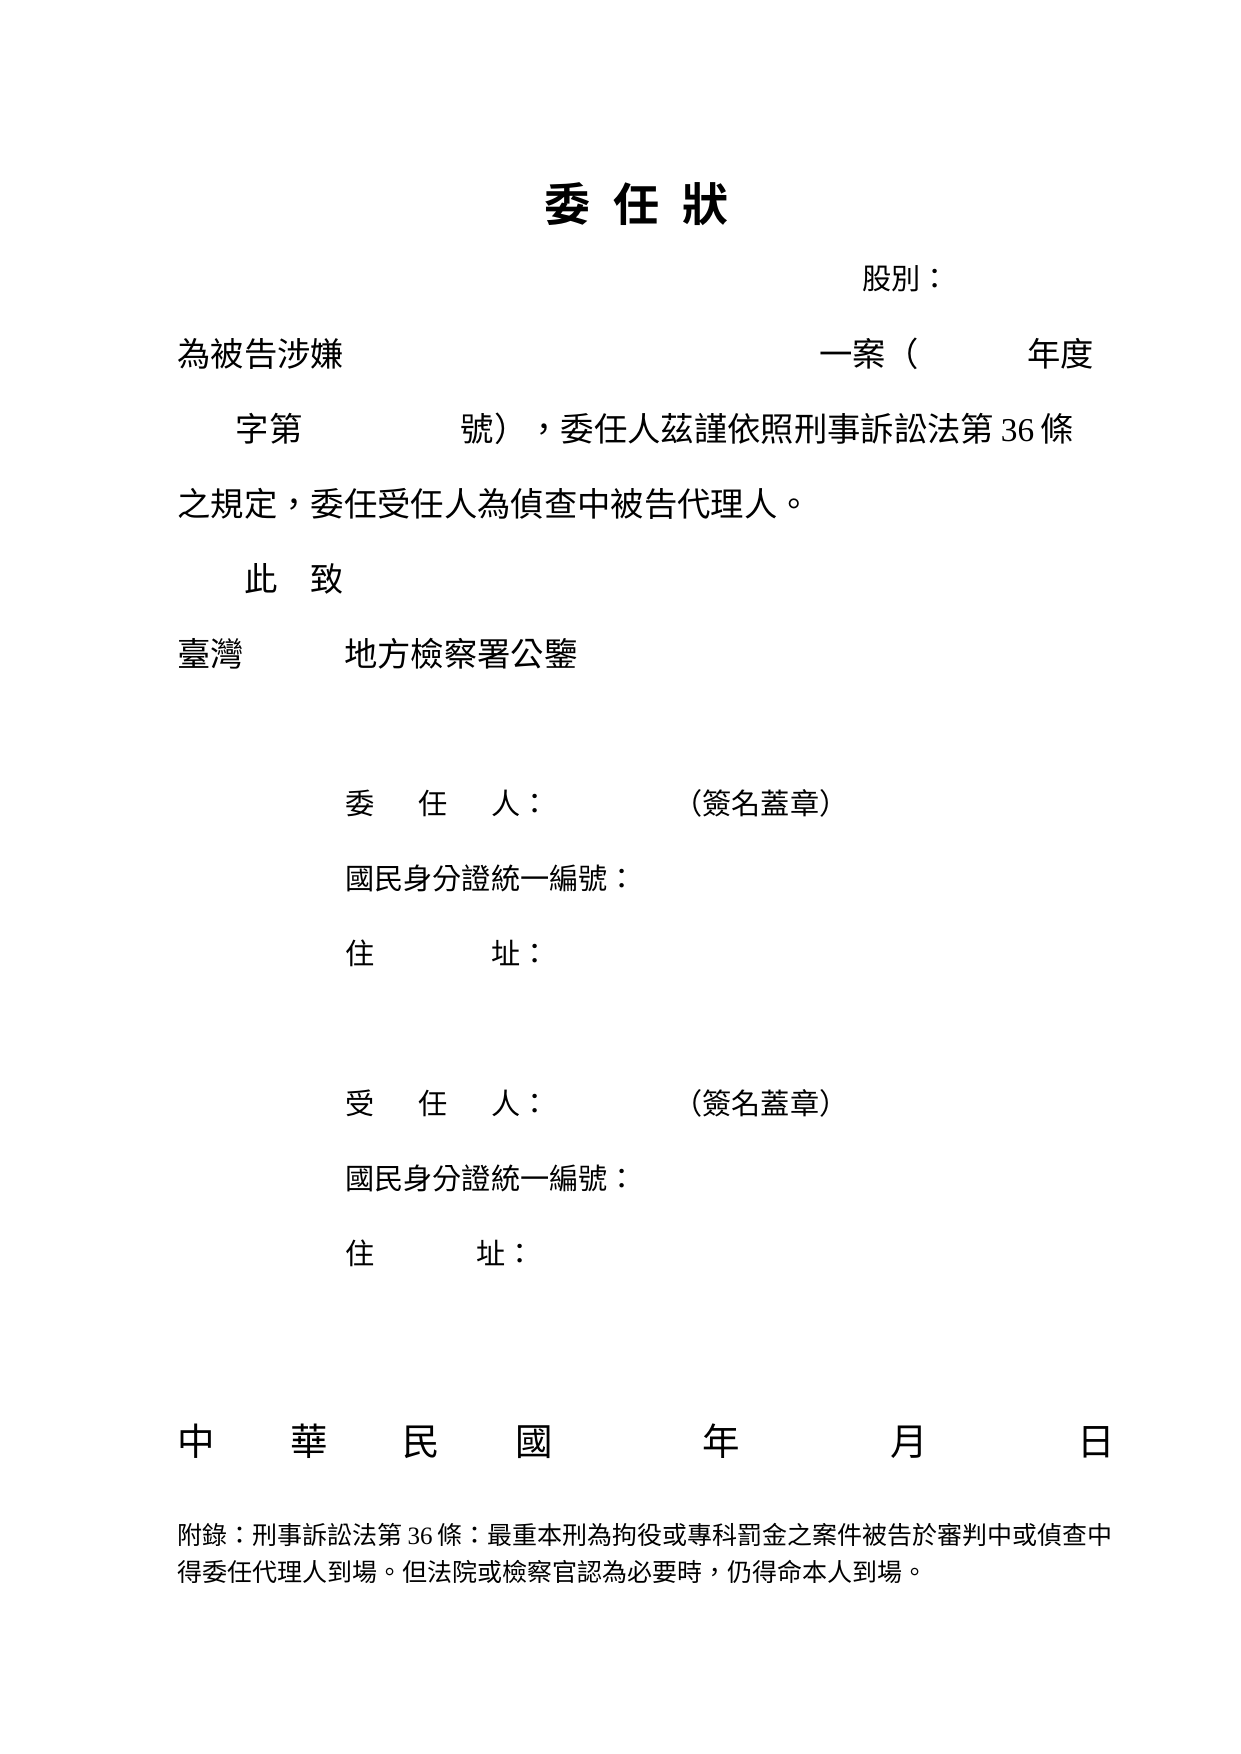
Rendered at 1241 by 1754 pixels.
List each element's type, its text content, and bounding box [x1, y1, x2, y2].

text 住 址： [177, 1214, 1122, 1289]
text 此 致 [177, 539, 1122, 614]
text 字第 號），委任人茲謹依照刑事訴訟法第36條 [177, 389, 1122, 464]
text 住 址： [177, 914, 1122, 989]
text 委 任 狀 [177, 164, 1115, 239]
text 委 任 人： （簽名蓋章） [177, 764, 1122, 839]
text 為被告涉嫌 一案（ 年度 [177, 314, 1122, 389]
text 股別： [177, 239, 1122, 314]
text 附錄：刑事訴訟法第36條：最重本刑為拘役或專科罰金之案件被告於審判中或偵查中得委任代理人到場。但法院或檢察官認為必要時，仍得命本人到場。 [177, 1514, 1122, 1589]
text 國民身分證統一編號： [177, 839, 1122, 914]
text 中 華 民 國 年 月 日 [177, 1402, 1122, 1477]
text 受 任 人： （簽名蓋章） [177, 1064, 1122, 1139]
text 之規定，委任受任人為偵查中被告代理人。 [177, 464, 1122, 539]
text 臺灣 地方檢察署公鑒 [177, 614, 1122, 689]
text 國民身分證統一編號： [177, 1139, 1122, 1214]
